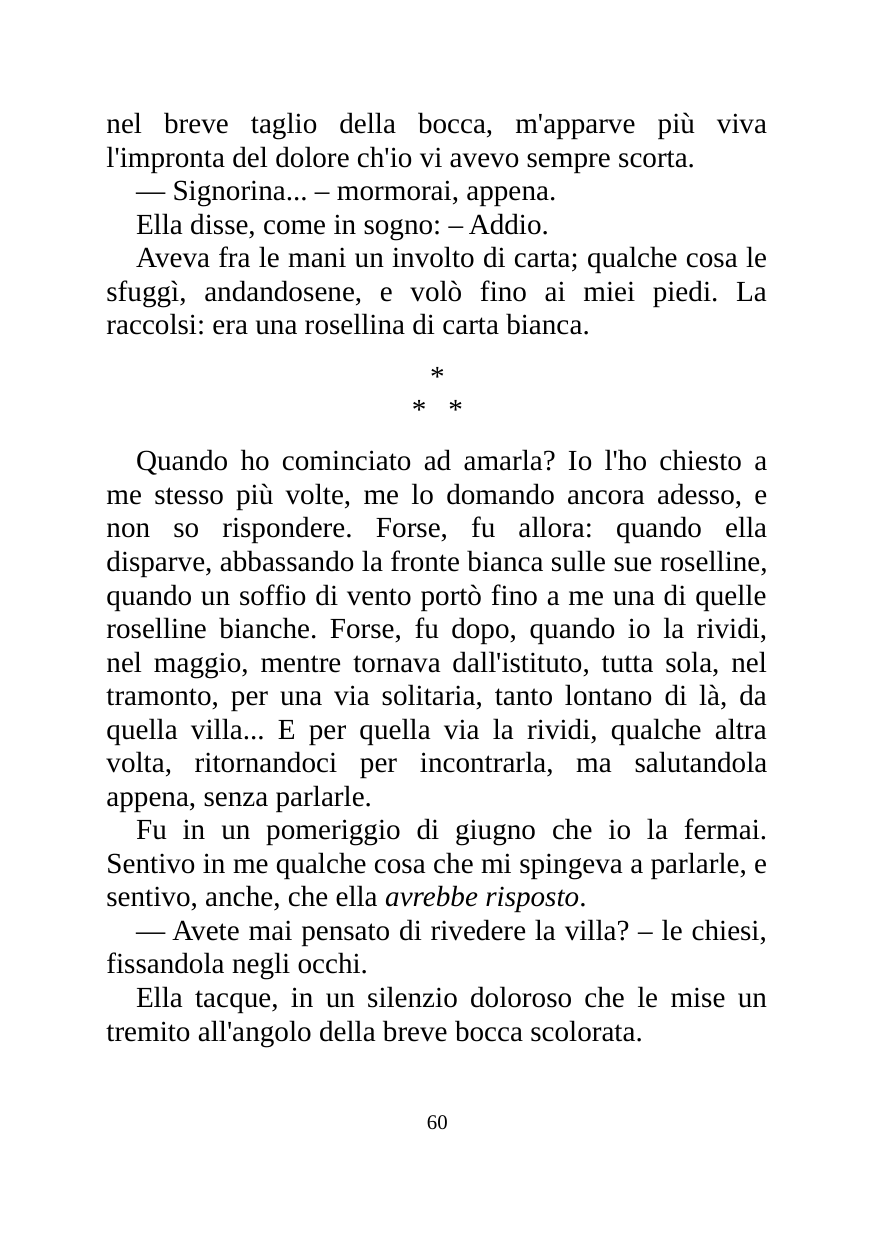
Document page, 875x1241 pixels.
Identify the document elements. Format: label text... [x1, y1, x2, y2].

text * * * [106, 359, 768, 426]
text Quando ho cominciato ad amarla? Io l'ho chiesto a me stesso più volte, me lo domando ancora adesso, e non so rispondere. Forse, fu allora: quando ella disparve, abbassando la fronte bianca sulle sue roselline, quando un soffio di vento portò fino a me una di quelle roselline bianche. Forse, fu dopo, quando io la rividi, nel maggio, mentre tornava dall'istituto, tutta sola, nel tramonto, per una via solitaria, tanto lontano di là, da quella villa... E per quella via la rividi, qualche altra volta, ritornandoci per incontrarla, ma salutandola appena, senza parlarle. [106, 443, 768, 812]
text Ella disse, come in sogno: – Addio. [106, 207, 768, 240]
text Aveva fra le mani un involto di carta; qualche cosa le sfuggì, andandosene, e volò fino ai miei piedi. La raccolsi: era una rosellina di carta bianca. [106, 240, 768, 341]
text — Avete mai pensato di rivedere la villa? – le chiesi, fissandola negli occhi. [106, 913, 768, 980]
text nel breve taglio della bocca, m'apparve più viva l'impronta del dolore ch'io vi avevo sempre scorta. [106, 106, 768, 173]
text Fu in un pomeriggio di giugno che io la fermai. Sentivo in me qualche cosa che mi spingeva a parlarle, e sentivo, anche, che ella avrebbe risposto. [106, 812, 768, 913]
text — Signorina... – mormorai, appena. [106, 173, 768, 207]
text Ella tacque, in un silenzio doloroso che le mise un tremito all'angolo della breve bocca scolorata. [106, 980, 768, 1047]
